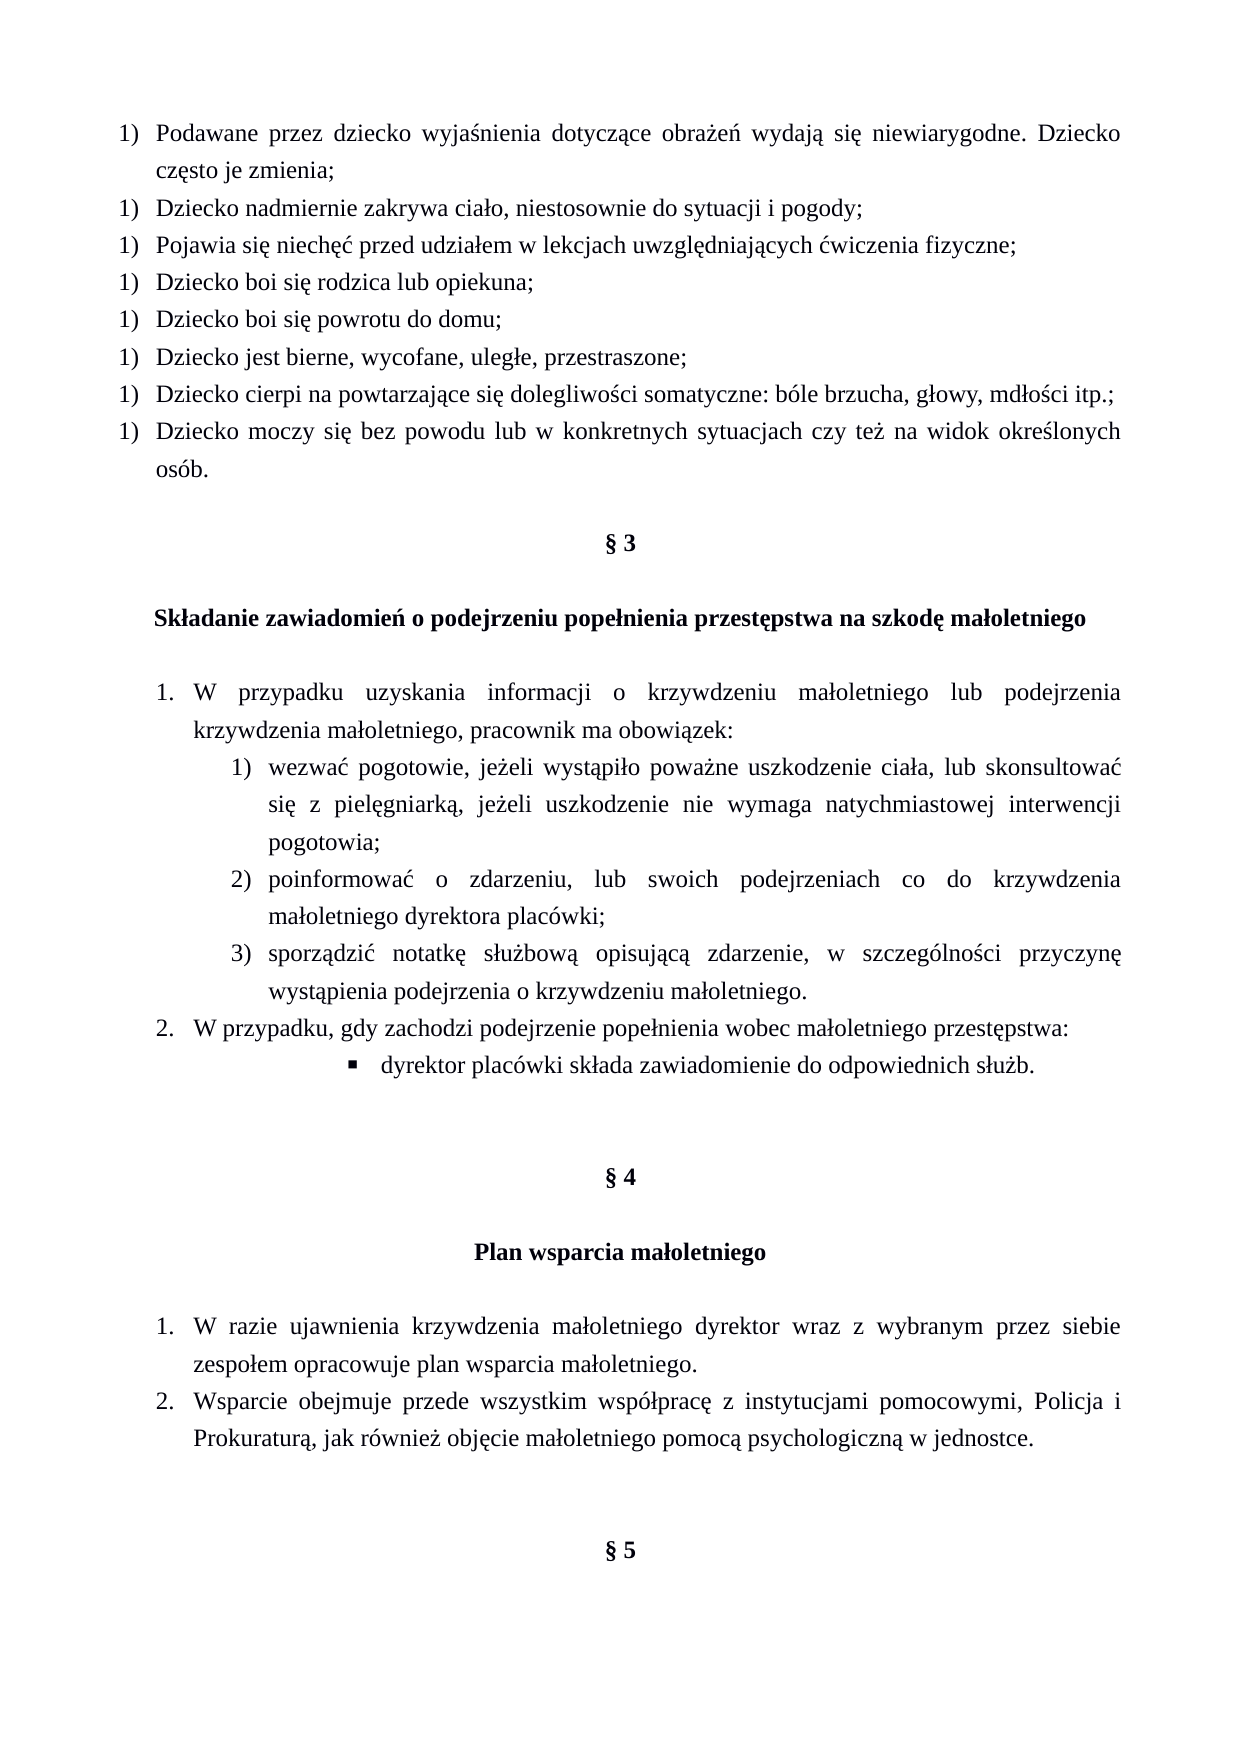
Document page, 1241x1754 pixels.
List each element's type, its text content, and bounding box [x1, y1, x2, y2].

list W razie ujawnienia krzywdzenia małoletniego dyrektor wraz z wybranym przez siebie zespołem opracowuje plan wsparcia małoletniego. [156, 1311, 1122, 1377]
list Pojawia się niechęć przed udziałem w lekcjach uwzględniających ćwiczenia fizyczne; [118, 230, 1122, 259]
text § 4 [118, 1162, 1122, 1191]
text Plan wsparcia małoletniego [118, 1237, 1122, 1266]
list wezwać pogotowie, jeżeli wystąpiło poważne uszkodzenie ciała, lub skonsultować się z pielęgniarką, jeżeli uszkodzenie nie wymaga natychmiastowej interwencji pogotowia; [231, 752, 1122, 855]
list Wsparcie obejmuje przede wszystkim współpracę z instytucjami pomocowymi, Policja i Prokuraturą, jak również objęcie małoletniego pomocą psychologiczną w jednostce. [156, 1386, 1122, 1452]
text § 5 [118, 1535, 1122, 1564]
text Składanie zawiadomień o podejrzeniu popełnienia przestępstwa na szkodę małoletniego [118, 603, 1122, 632]
list poinformować o zdarzeniu, lub swoich podejrzeniach co do krzywdzenia małoletniego dyrektora placówki; [231, 864, 1122, 930]
list Dziecko nadmiernie zakrywa ciało, niestosownie do sytuacji i pogody; [118, 193, 1122, 221]
list Dziecko moczy się bez powodu lub w konkretnych sytuacjach czy też na widok określonych osób. [118, 416, 1122, 482]
list dyrektor placówki składa zawiadomienie do odpowiednich służb. [343, 1050, 1122, 1079]
text § 3 [118, 528, 1122, 557]
list W przypadku uzyskania informacji o krzywdzeniu małoletniego lub podejrzenia krzywdzenia małoletniego, pracownik ma obowiązek: [156, 677, 1122, 743]
list sporządzić notatkę służbową opisującą zdarzenie, w szczególności przyczynę wystąpienia podejrzenia o krzywdzeniu małoletniego. [231, 938, 1122, 1004]
list W przypadku, gdy zachodzi podejrzenie popełnienia wobec małoletniego przestępstwa: [156, 1013, 1122, 1042]
list Dziecko cierpi na powtarzające się dolegliwości somatyczne: bóle brzucha, głowy, mdłości itp.; [118, 379, 1122, 408]
list Dziecko boi się powrotu do domu; [118, 304, 1122, 333]
list Podawane przez dziecko wyjaśnienia dotyczące obrażeń wydają się niewiarygodne. Dziecko często je zmienia; [118, 118, 1122, 184]
list Dziecko boi się rodzica lub opiekuna; [118, 267, 1122, 296]
list Dziecko jest bierne, wycofane, uległe, przestraszone; [118, 342, 1122, 371]
